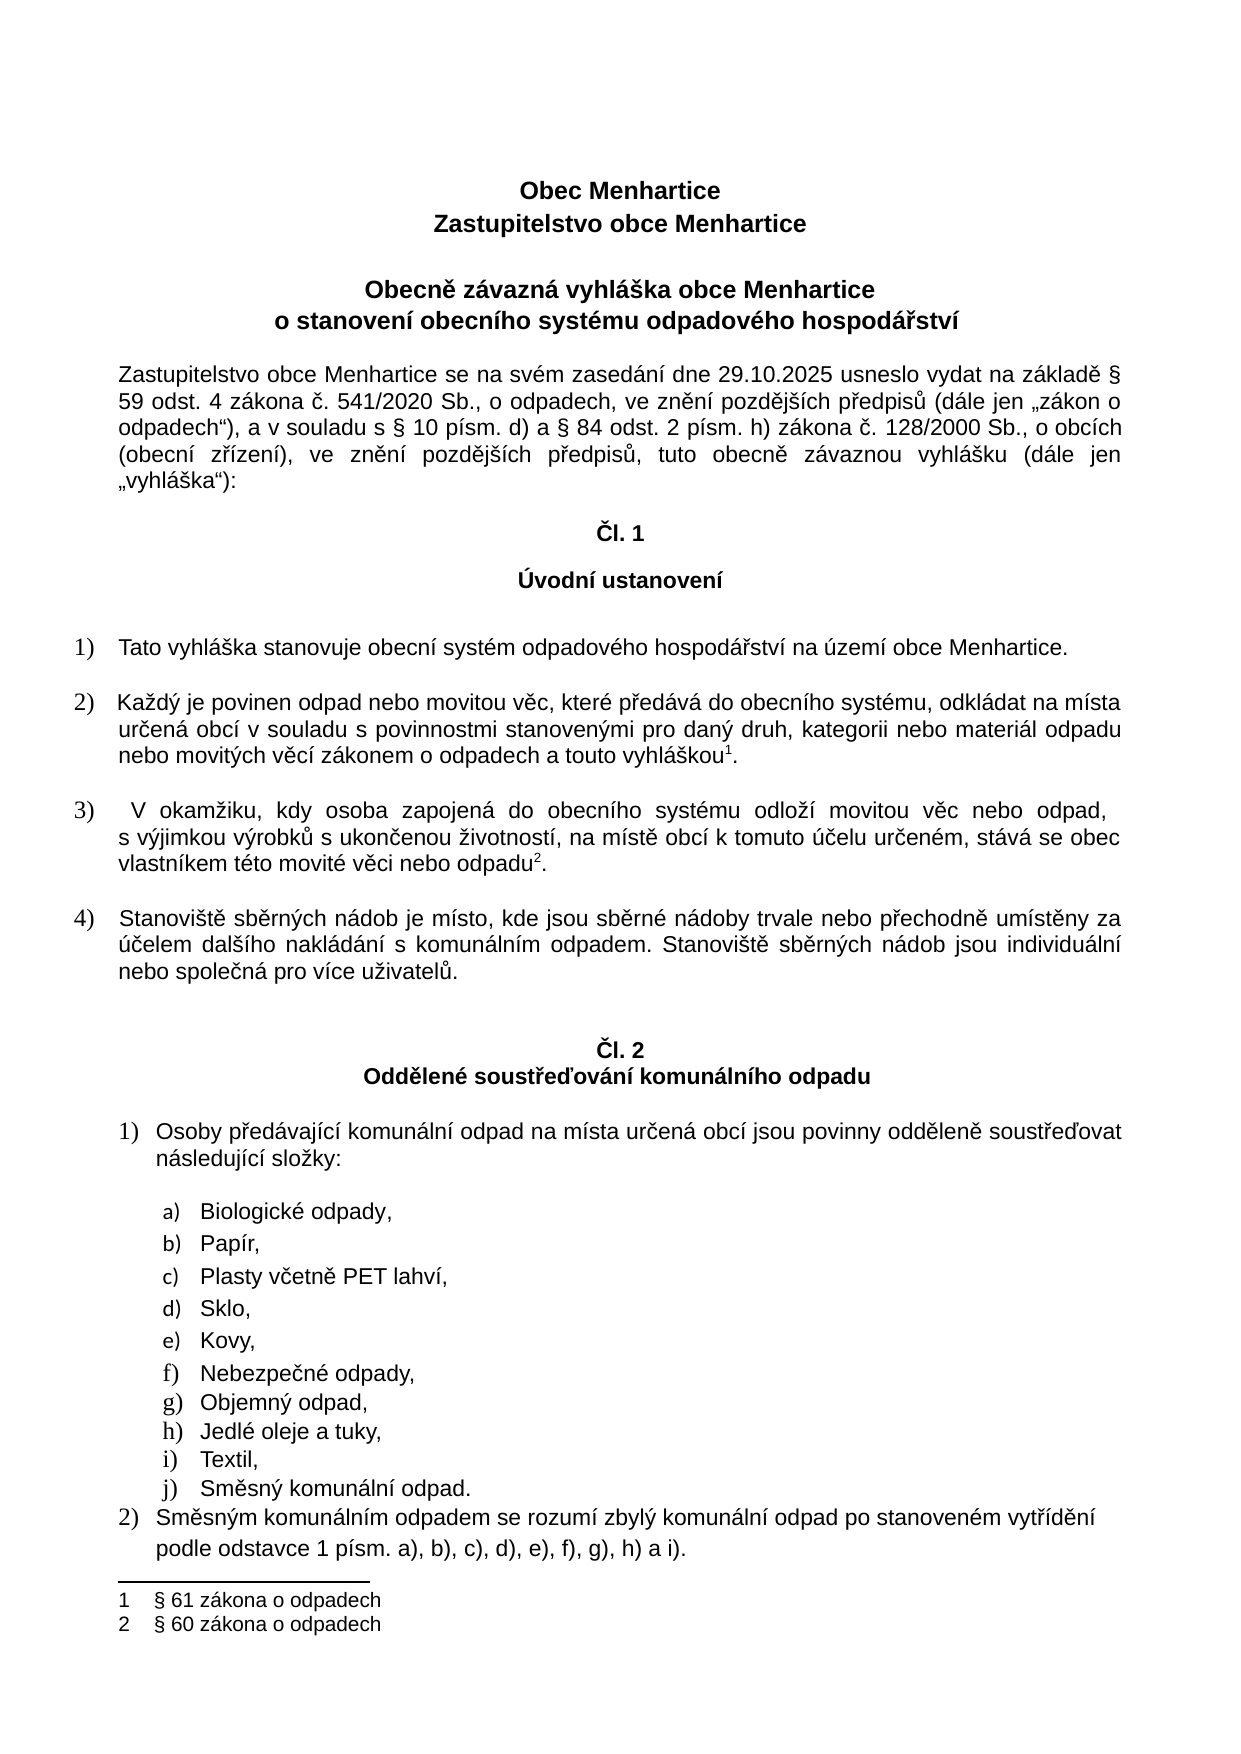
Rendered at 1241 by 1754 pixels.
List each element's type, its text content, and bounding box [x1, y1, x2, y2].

text Čl. 1 [118, 519, 1122, 546]
list Objemný odpad, [162, 1387, 1122, 1416]
list Biologické odpady, [162, 1197, 1122, 1225]
list Nebezpečné odpady, [162, 1358, 1122, 1387]
text Oddělené soustřeďování komunálního odpadu [118, 1063, 1122, 1089]
list § 61 zákona o odpadech [118, 1588, 1122, 1612]
text Obec Menhartice [118, 176, 1122, 204]
list Plasty včetně PET lahví, [162, 1262, 1122, 1290]
list Každý je povinen odpad nebo movitou věc, které předává do obecního systému, odkládat na místa určená obcí v souladu s povinnostmi stanovenými pro daný druh, kategorii nebo materiál odpadu nebo movitých věcí zákonem o odpadech a touto vyhláškou. [74, 687, 1122, 768]
text Zastupitelstvo obce Menhartice se na svém zasedání dne 29.10.2025 usneslo vydat na základě § 59 odst. 4 zákona č. 541/2020 Sb., o odpadech, ve znění pozdějších předpisů (dále jen „zákon o odpadech“), a v souladu s § 10 písm. d) a § 84 odst. 2 písm. h) zákona č. 128/2000 Sb., o obcích (obecní zřízení), ve znění pozdějších předpisů, tuto obecně závaznou vyhlášku (dále jen „vyhláška“): [118, 361, 1122, 493]
text o stanovení obecního systému odpadového hospodářství [118, 308, 1122, 335]
list Tato vyhláška stanovuje obecní systém odpadového hospodářství na území obce Menhartice. [74, 632, 1122, 661]
text Čl. 2 [118, 1037, 1122, 1063]
subtitle Úvodní ustanovení [118, 567, 1122, 593]
list Jedlé oleje a tuky, [162, 1416, 1122, 1444]
list Textil, [162, 1444, 1122, 1473]
text Zastupitelstvo obce Menhartice [118, 209, 1122, 237]
list Kovy, [162, 1326, 1122, 1354]
list Papír, [162, 1229, 1122, 1258]
list Směsným komunálním odpadem se rozumí zbylý komunální odpad po stanoveném vytřídění podle odstavce 1 písm. a), b), c), d), e), f), g), h) a i). [118, 1502, 1122, 1561]
list V okamžiku, kdy osoba zapojená do obecního systému odloží movitou věc nebo odpad, s výjimkou výrobků s ukončenou životností, na místě obcí k tomuto účelu určeném, stává se obec vlastníkem této movité věci nebo odpadu. [74, 795, 1122, 876]
text Obecně závazná vyhláška obce Menhartice [118, 275, 1122, 303]
list § 60 zákona o odpadech [118, 1612, 1122, 1636]
list Směsný komunální odpad. [162, 1473, 1122, 1502]
list Sklo, [162, 1294, 1122, 1322]
list Stanoviště sběrných nádob je místo, kde jsou sběrné nádoby trvale nebo přechodně umístěny za účelem dalšího nakládání s komunálním odpadem. Stanoviště sběrných nádob jsou individuální nebo společná pro více uživatelů. [74, 903, 1122, 984]
list Osoby předávající komunální odpad na místa určená obcí jsou povinny odděleně soustřeďovat následující složky: [118, 1116, 1122, 1171]
